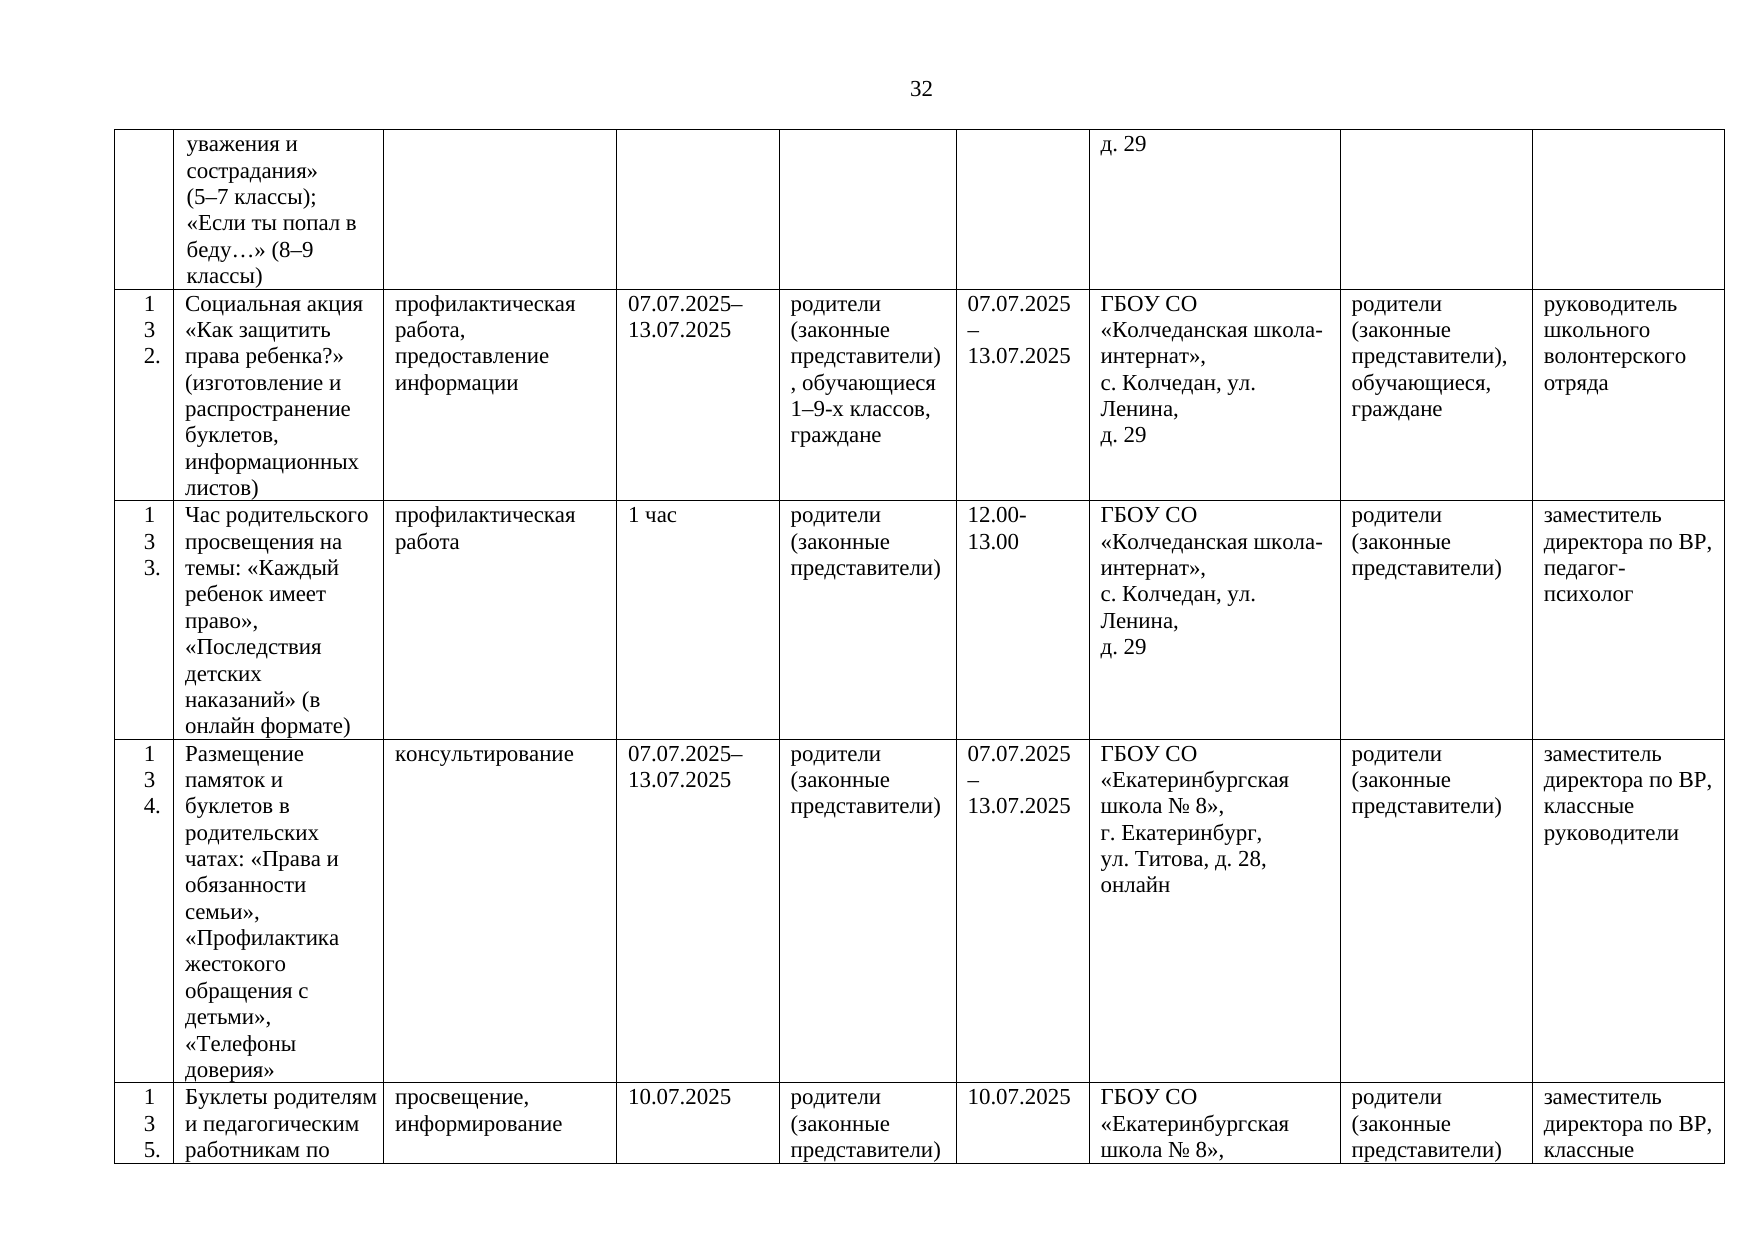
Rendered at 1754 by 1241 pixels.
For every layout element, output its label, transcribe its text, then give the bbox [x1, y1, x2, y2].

table_cell Социальная акция «Как защитить права ребенка?» (изготовление и распространение буклетов, информационных листов) [174, 290, 383, 500]
table_cell профилактическая работа, предоставление информации [384, 290, 616, 500]
table_cell 07.07.2025–13.07.2025 [957, 290, 1089, 500]
table_cell родители (законные представители) [1341, 740, 1532, 1082]
table_cell [115, 290, 173, 500]
table_cell [617, 130, 779, 288]
table_cell [115, 130, 173, 288]
table_cell руководитель школьного волонтерского отряда [1533, 290, 1724, 500]
table_cell родители (законные представители) [780, 501, 956, 739]
table_cell Размещение памяток и буклетов в родительских чатах: «Права и обязанности семьи», «Профилактика жестокого обращения с детьми», «Телефоны доверия» [174, 740, 383, 1082]
table_cell [957, 130, 1089, 288]
table_cell профилактическая работа [384, 501, 616, 739]
table_cell родители (законные представители) [780, 740, 956, 1082]
table_cell [115, 501, 173, 739]
table_cell 10.07.2025 [617, 1083, 779, 1162]
table_cell 07.07.2025–13.07.2025 [617, 740, 779, 1082]
table_cell [780, 130, 956, 288]
table_cell 07.07.2025–13.07.2025 [957, 740, 1089, 1082]
table_cell [1341, 130, 1532, 288]
table_cell [1533, 130, 1724, 288]
table_cell [384, 130, 616, 288]
table_cell заместитель директора по ВР, классные [1533, 1083, 1724, 1162]
table_cell д. 29 [1090, 130, 1340, 288]
table_cell родители (законные представители) [1341, 1083, 1532, 1162]
table_cell ГБОУ СО «Колчеданская школа-интернат», с. Колчедан, ул. Ленина, д. 29 [1090, 501, 1340, 739]
table_cell ГБОУ СО «Екатеринбургская школа № 8», [1090, 1083, 1340, 1162]
table_cell 10.07.2025 [957, 1083, 1089, 1162]
table_cell ГБОУ СО «Екатеринбургская школа № 8», г. Екатеринбург, ул. Титова, д. 28, онлайн [1090, 740, 1340, 1082]
table_cell Час родительского просвещения на темы: «Каждый ребенок имеет право», «Последствия детских наказаний» (в онлайн формате) [174, 501, 383, 739]
table_cell заместитель директора по ВР, педагог-психолог [1533, 501, 1724, 739]
table_cell родители (законные представители), обучающиеся 1–9-х классов, граждане [780, 290, 956, 500]
table_cell родители (законные представители) [780, 1083, 956, 1162]
table_cell [115, 1083, 173, 1162]
table_cell [115, 740, 173, 1082]
table_cell уважения и сострадания» (5–7 классы); «Если ты попал в беду…» (8–9 классы) [174, 130, 383, 288]
table_cell Буклеты родителям и педагогическим работникам по [174, 1083, 383, 1162]
table_cell 12.00-13.00 [957, 501, 1089, 739]
table_cell родители (законные представители) [1341, 501, 1532, 739]
table_cell родители (законные представители), обучающиеся, граждане [1341, 290, 1532, 500]
table_cell заместитель директора по ВР, классные руководители [1533, 740, 1724, 1082]
table_cell 07.07.2025–13.07.2025 [617, 290, 779, 500]
table_cell консультирование [384, 740, 616, 1082]
table_cell ГБОУ СО «Колчеданская школа-интернат», с. Колчедан, ул. Ленина, д. 29 [1090, 290, 1340, 500]
table_cell 1 час [617, 501, 779, 739]
table_cell просвещение, информирование [384, 1083, 616, 1162]
